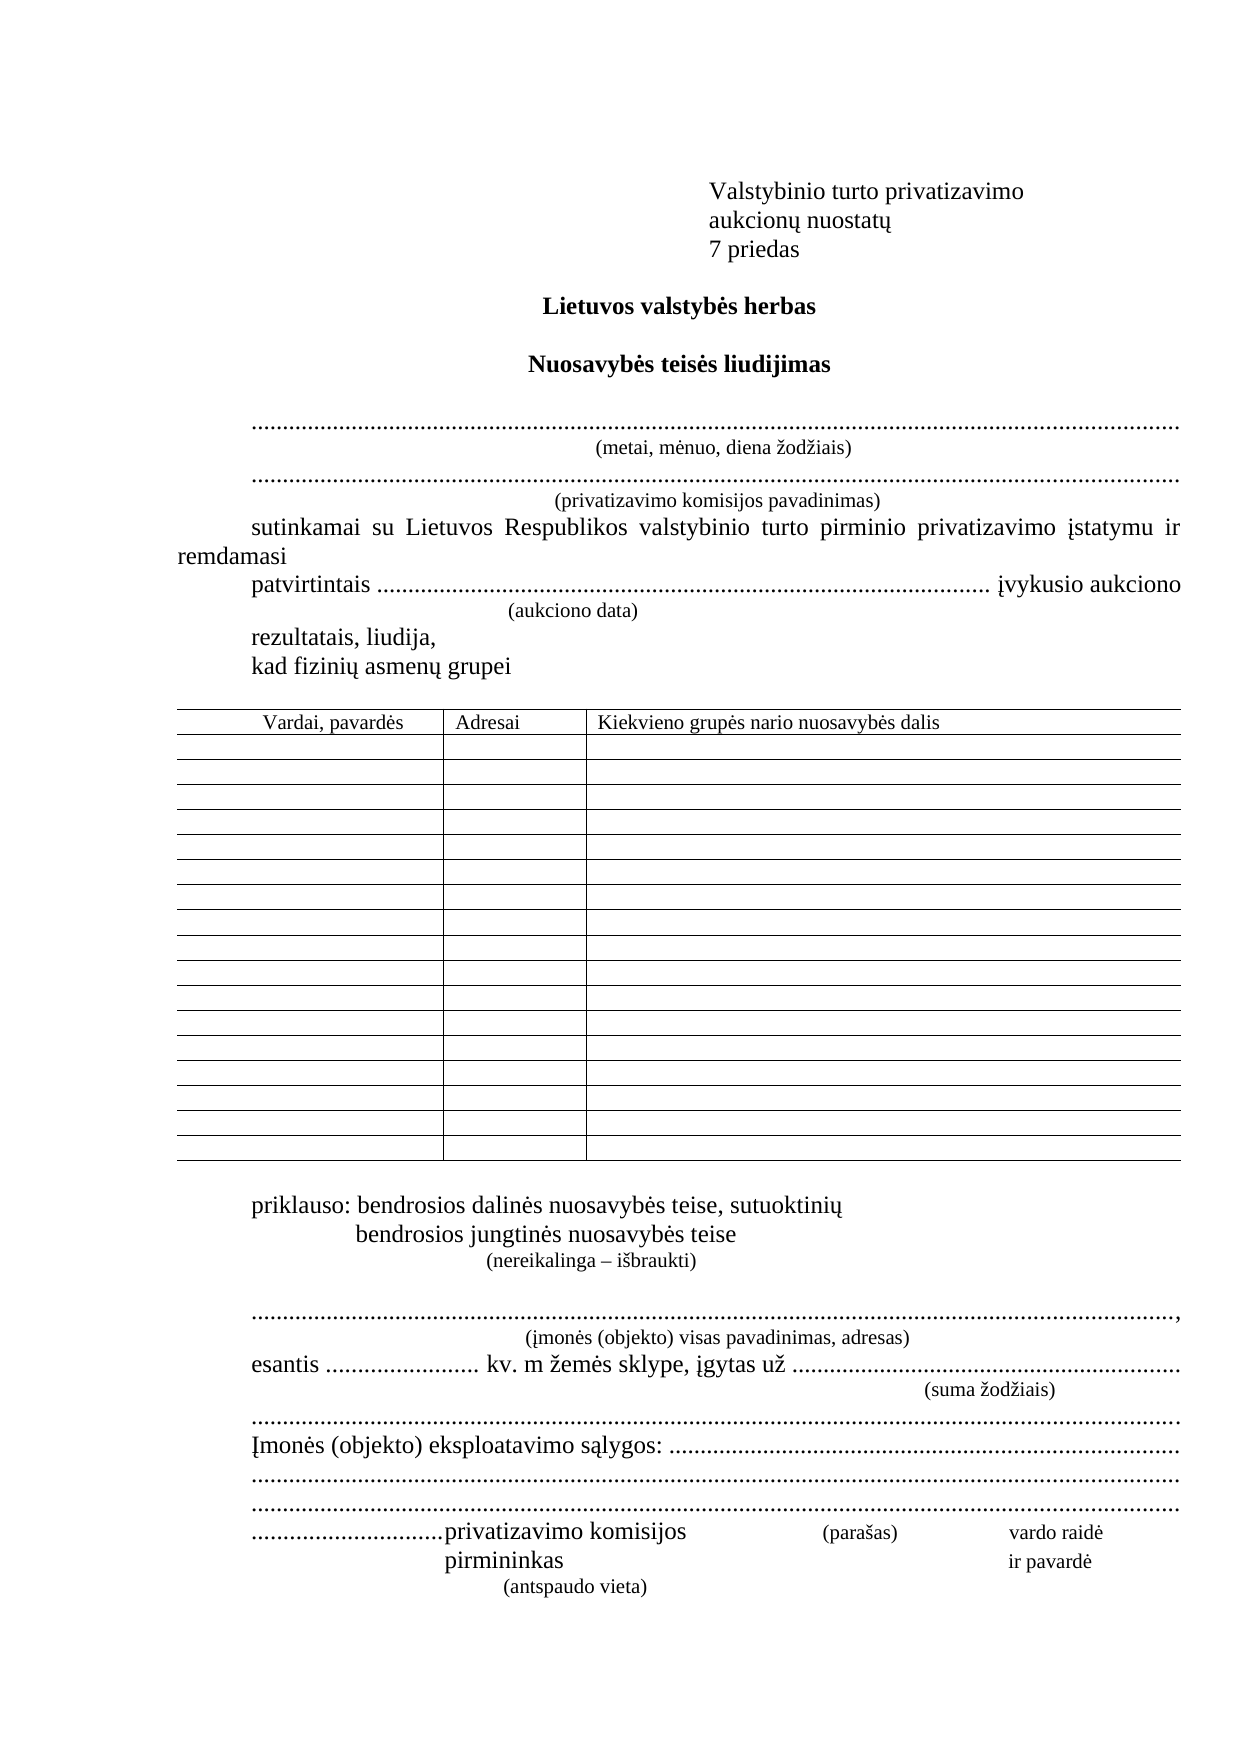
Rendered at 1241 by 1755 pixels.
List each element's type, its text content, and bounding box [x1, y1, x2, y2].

table_cell [177, 936, 443, 959]
table_header Vardai, pavardės [177, 710, 443, 734]
text (aukciono data) [177, 598, 1181, 622]
table_cell [177, 735, 443, 759]
table_cell [177, 1061, 443, 1085]
text Nuosavybės teisės liudijimas [177, 349, 1181, 378]
table_header Adresai [444, 710, 586, 734]
table_cell [587, 735, 1181, 759]
text (privatizavimo komisijos pavadinimas) [177, 488, 1181, 512]
text sutinkamai su Lietuvos Respublikos valstybinio turto pirminio privatizavimo įstatymu ir remdamasi [177, 512, 1181, 569]
table_cell [444, 860, 586, 884]
text rezultatais, liudija, [177, 622, 1181, 651]
text (įmonės (objekto) visas pavadinimas, adresas) [177, 1324, 1181, 1349]
table_cell [444, 735, 586, 759]
text bendrosios jungtinės nuosavybės teise [177, 1219, 1181, 1248]
table_cell [444, 961, 586, 985]
table_cell [444, 760, 586, 784]
text (suma žodžiais) [177, 1377, 1181, 1401]
table_cell [587, 785, 1181, 809]
table_cell [177, 785, 443, 809]
text . [177, 1401, 1181, 1430]
text Lietuvos valstybės herbas [177, 291, 1181, 320]
table_cell [444, 785, 586, 809]
text Valstybinio turto privatizavimo [177, 176, 1181, 205]
text 7 priedas [177, 234, 1181, 263]
text , [177, 1296, 1181, 1324]
text (nereikalinga – išbraukti) [177, 1248, 1181, 1272]
text priklauso: bendrosios dalinės nuosavybės teise, sutuoktinių [177, 1190, 1181, 1219]
text (antspaudo vieta) [177, 1574, 1181, 1598]
table_cell [177, 835, 443, 859]
table_cell [444, 1061, 586, 1085]
table_cell [444, 885, 586, 909]
table_cell [177, 961, 443, 985]
table_cell [587, 760, 1181, 784]
table_cell [177, 986, 443, 1010]
text kad fizinių asmenų grupei [177, 651, 1181, 680]
table_cell [587, 885, 1181, 909]
table_cell [587, 1086, 1181, 1110]
table_cell [177, 810, 443, 834]
table_cell [587, 860, 1181, 884]
table_cell [177, 860, 443, 884]
table_cell [587, 1011, 1181, 1035]
table_cell [177, 1086, 443, 1110]
table_cell [587, 961, 1181, 985]
text privatizavimo komisijos (parašas) vardo raidė [177, 1516, 1181, 1545]
table_cell [587, 835, 1181, 859]
table_cell [444, 1111, 586, 1135]
table_header Kiekvieno grupės nario nuosavybės dalis [587, 710, 1181, 734]
table_cell [444, 1086, 586, 1110]
table_cell [587, 1136, 1181, 1160]
table_cell [444, 986, 586, 1010]
table_cell [587, 1036, 1181, 1060]
table_cell [444, 835, 586, 859]
text patvirtintais įvykusio aukciono [177, 569, 1181, 598]
table_cell [444, 1036, 586, 1060]
text aukcionų nuostatų [177, 205, 1181, 234]
table_cell [177, 1036, 443, 1060]
table_cell [444, 1136, 586, 1160]
table_cell [587, 1111, 1181, 1135]
table_cell [587, 910, 1181, 934]
table_cell [444, 1011, 586, 1035]
text (metai, mėnuo, diena žodžiais) [177, 435, 1181, 459]
table_cell [444, 810, 586, 834]
text Įmonės (objekto) eksploatavimo sąlygos: [177, 1430, 1181, 1459]
text esantis kv. m žemės sklype, įgytas už [177, 1349, 1181, 1377]
table_cell [587, 936, 1181, 959]
table_cell [177, 1136, 443, 1160]
table_cell [177, 885, 443, 909]
table_cell [177, 1111, 443, 1135]
table_cell [587, 986, 1181, 1010]
table_cell [587, 810, 1181, 834]
table_cell [177, 760, 443, 784]
text pirmininkas ir pavardė [177, 1545, 1181, 1574]
table_cell [444, 936, 586, 959]
table_cell [177, 1011, 443, 1035]
table_cell [177, 910, 443, 934]
table_cell [587, 1061, 1181, 1085]
table_cell [444, 910, 586, 934]
